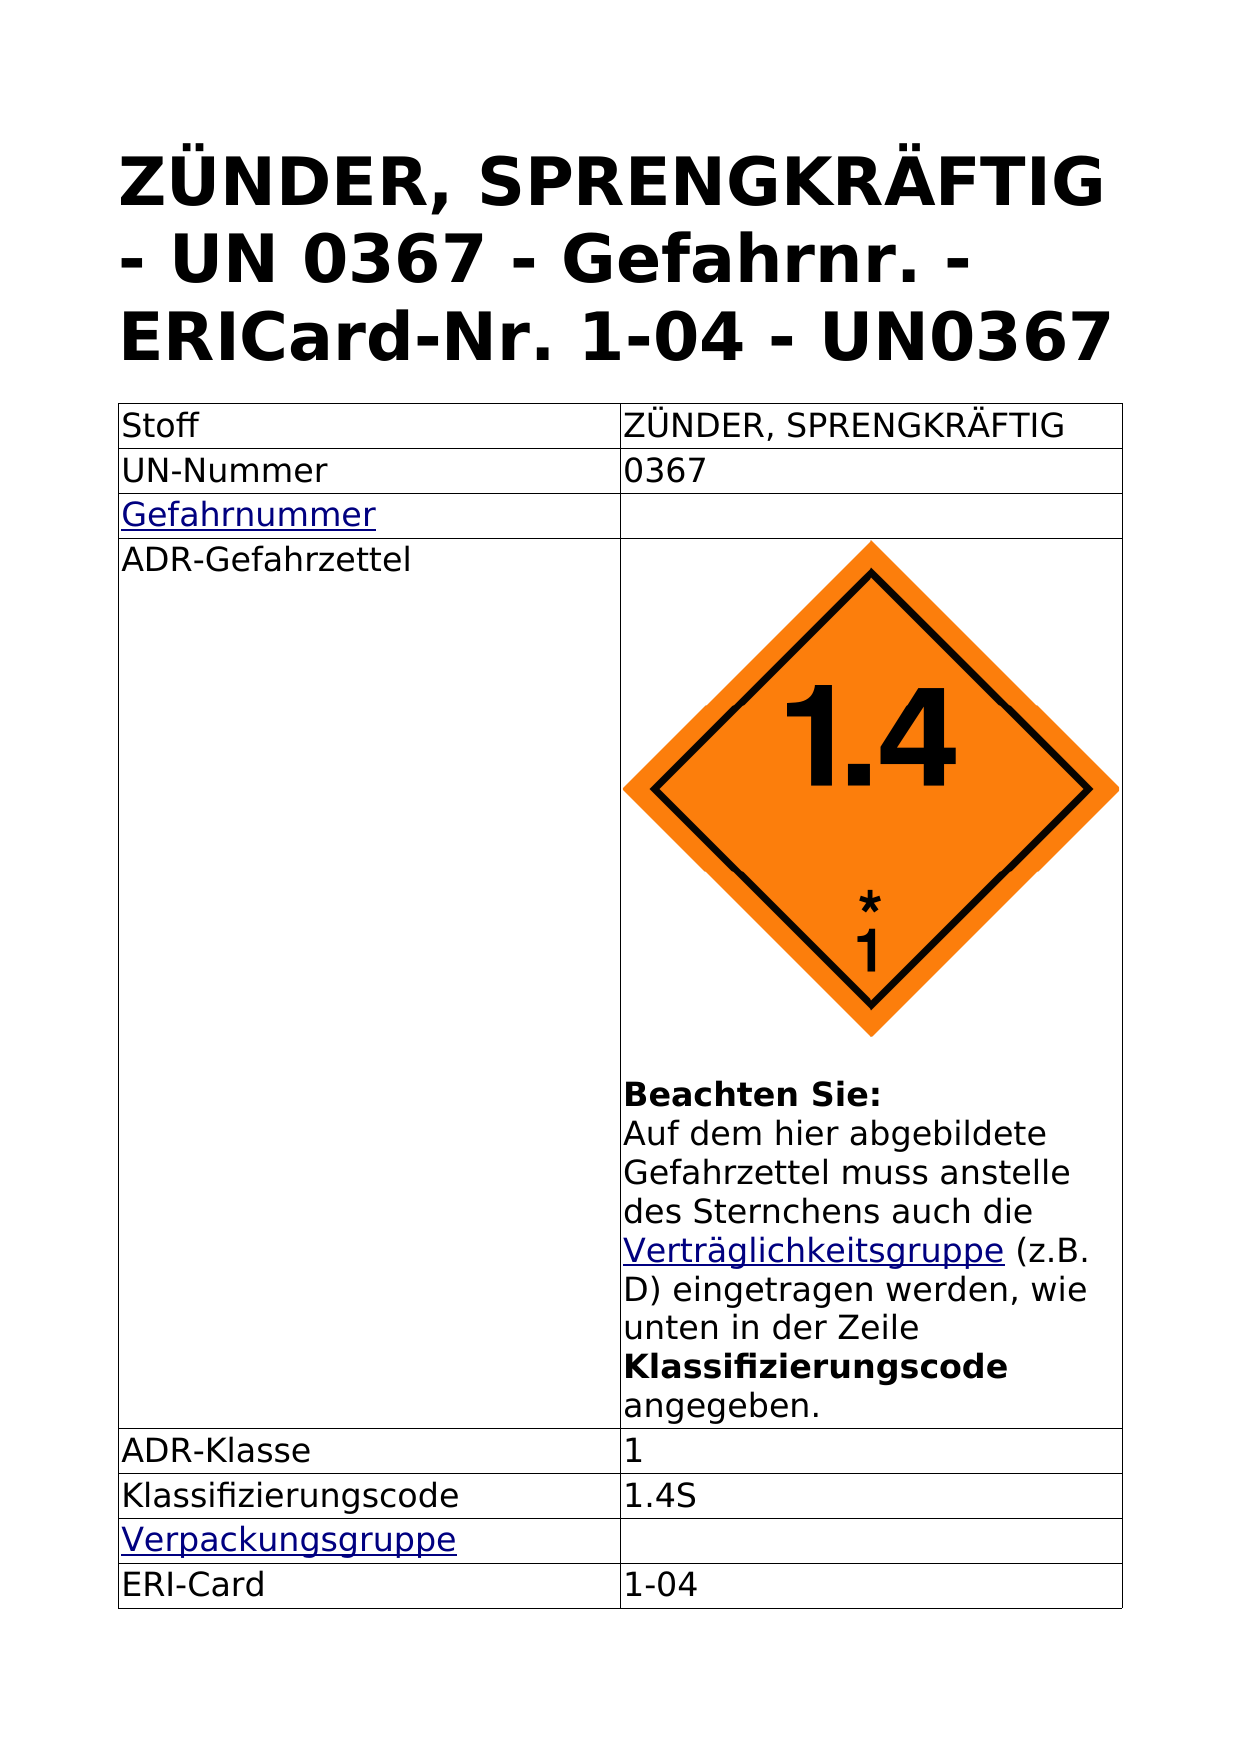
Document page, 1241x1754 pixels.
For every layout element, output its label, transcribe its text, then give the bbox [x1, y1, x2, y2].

table_cell ADR-Gefahrzettel [119, 539, 620, 1428]
table_cell UN-Nummer [119, 449, 620, 493]
table_header ZÜNDER, SPRENGKRÄFTIG [621, 404, 1122, 448]
table_cell ERI-Card [119, 1564, 620, 1607]
table_cell [621, 494, 1122, 538]
table_cell [621, 1519, 1122, 1563]
table_cell Gefahrnummer [119, 494, 620, 538]
picture [622, 540, 1120, 1037]
table_cell 0367 [621, 449, 1122, 493]
table_cell 1.4S [621, 1474, 1122, 1518]
table_cell ADR-Klasse [119, 1429, 620, 1473]
table_cell 1-04 [621, 1564, 1122, 1607]
table_cell Klassifizierungscode [119, 1474, 620, 1518]
table_cell Beachten Sie: Auf dem hier abgebildete Gefahrzettel muss anstelle des Sternchens auch die Verträglichkeitsgruppe (z.B. D) eingetragen werden, wie unten in der Zeile Klassifizierungscode angegeben. [621, 539, 1122, 1428]
table_cell 1 [621, 1429, 1122, 1473]
table_header Stoff [119, 404, 620, 448]
subtitle ZÜNDER, SPRENGKRÄFTIG - UN 0367 - Gefahrnr. - ERICard-Nr. 1-04 - UN0367 [118, 143, 1122, 376]
table_cell Verpackungsgruppe [119, 1519, 620, 1563]
